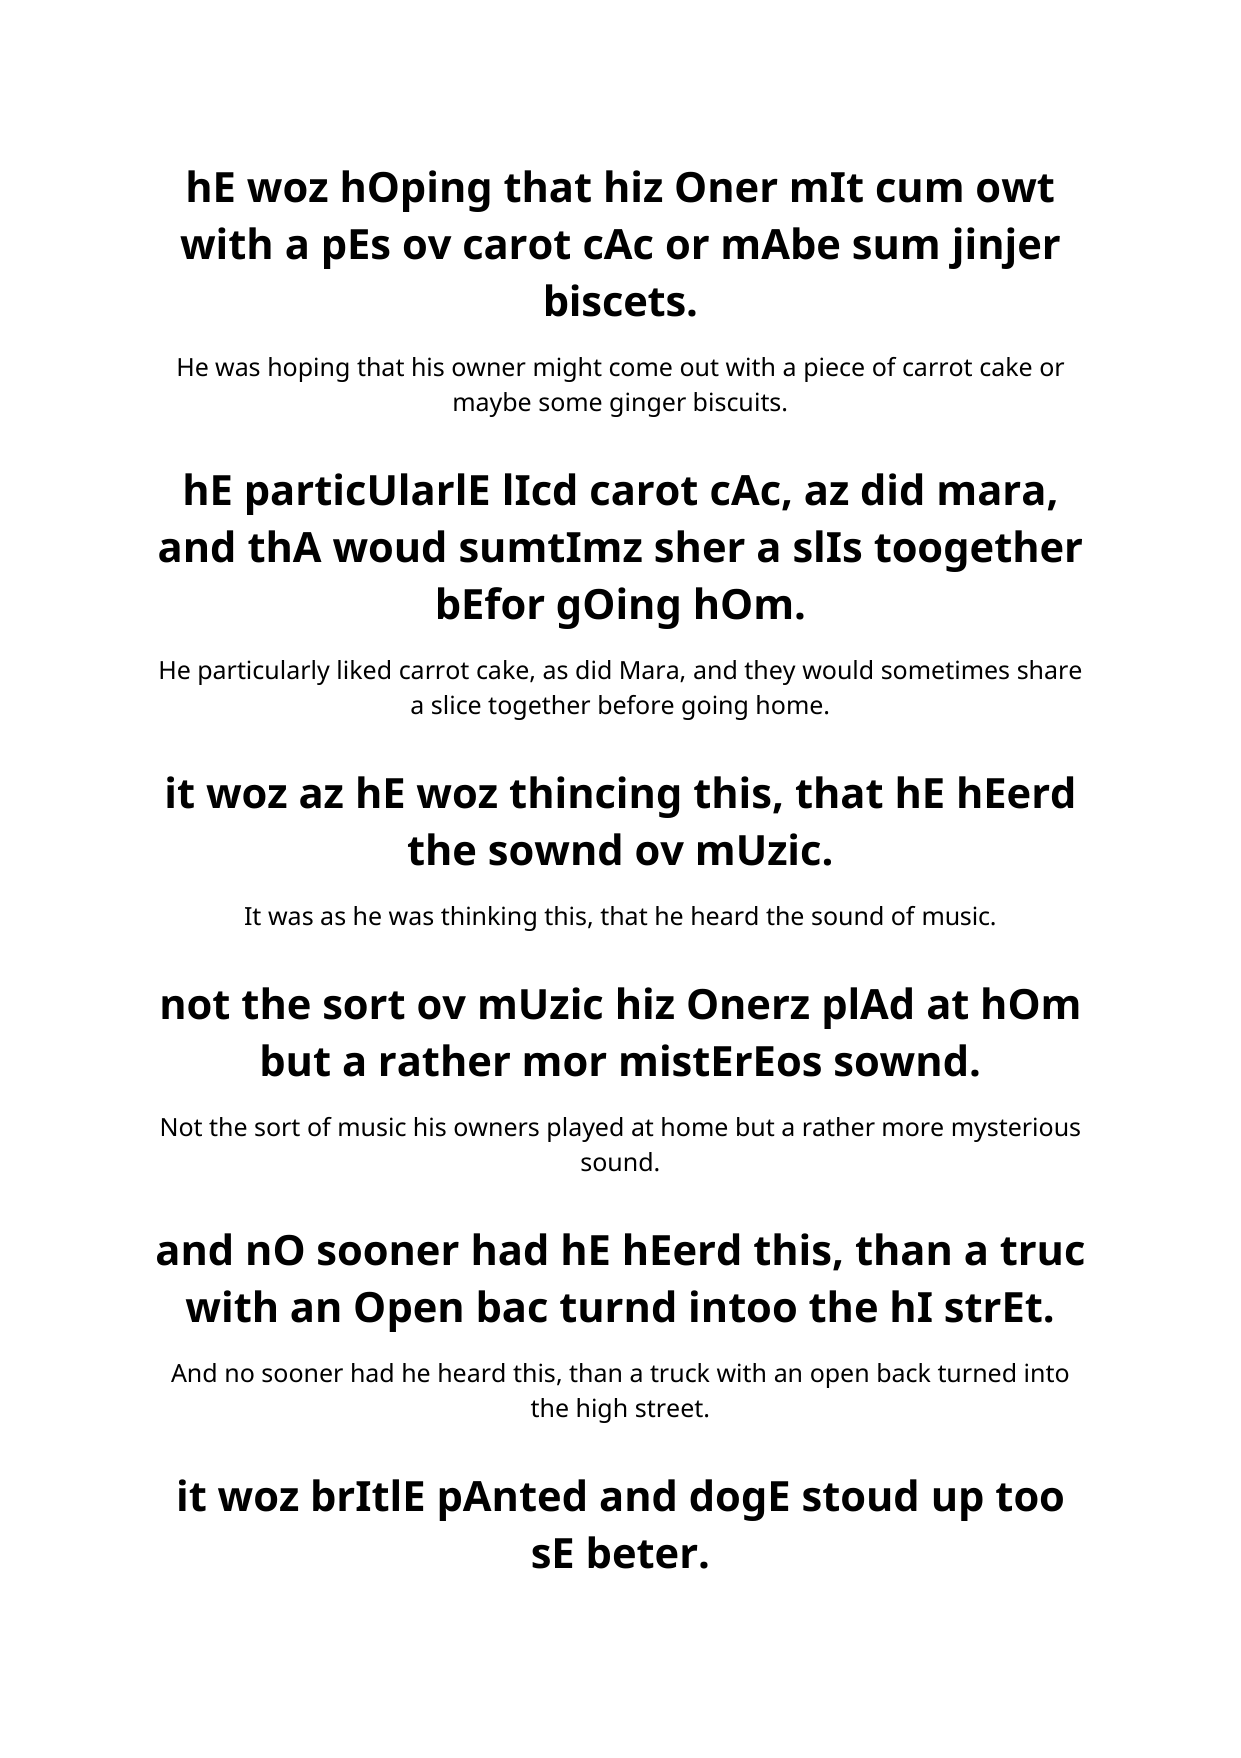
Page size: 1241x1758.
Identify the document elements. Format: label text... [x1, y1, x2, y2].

subtitle and nO sooner had hE hEerd this, than a truc with an Open bac turnd intoo the hI strEt. [147, 1221, 1093, 1334]
subtitle hE woz hOping that hiz Oner mIt cum owt with a pEs ov carot cAc or mAbe sum jinjer biscets. [152, 158, 1088, 328]
subtitle it woz az hE woz thincing this, that hE hEerd the sownd ov mUzic. [151, 764, 1089, 878]
subtitle it woz brItlE pAnted and dogE stoud up too sE beter. [158, 1467, 1082, 1581]
subtitle not the sort ov mUzic hiz Onerz plAd at hOm but a rather mor mistErEos sownd. [152, 975, 1088, 1089]
subtitle hE particUlarlE lIcd carot cAc, az did mara, and thA woud sumtImz sher a slIs toogether bEfor gOing hOm. [152, 461, 1088, 631]
text He particularly liked carrot cake, as did Mara, and they would sometimes share a slice together before going home. [152, 653, 1088, 722]
text He was hoping that his owner might come out with a piece of carrot cake or maybe some ginger biscuits. [152, 350, 1088, 419]
text It was as he was thinking this, that he heard the sound of music. [133, 899, 1107, 933]
text And no sooner had he heard this, than a truck with an open back turned into the high street. [153, 1356, 1087, 1425]
text Not the sort of music his owners played at home but a rather more mysterious sound. [153, 1110, 1087, 1179]
